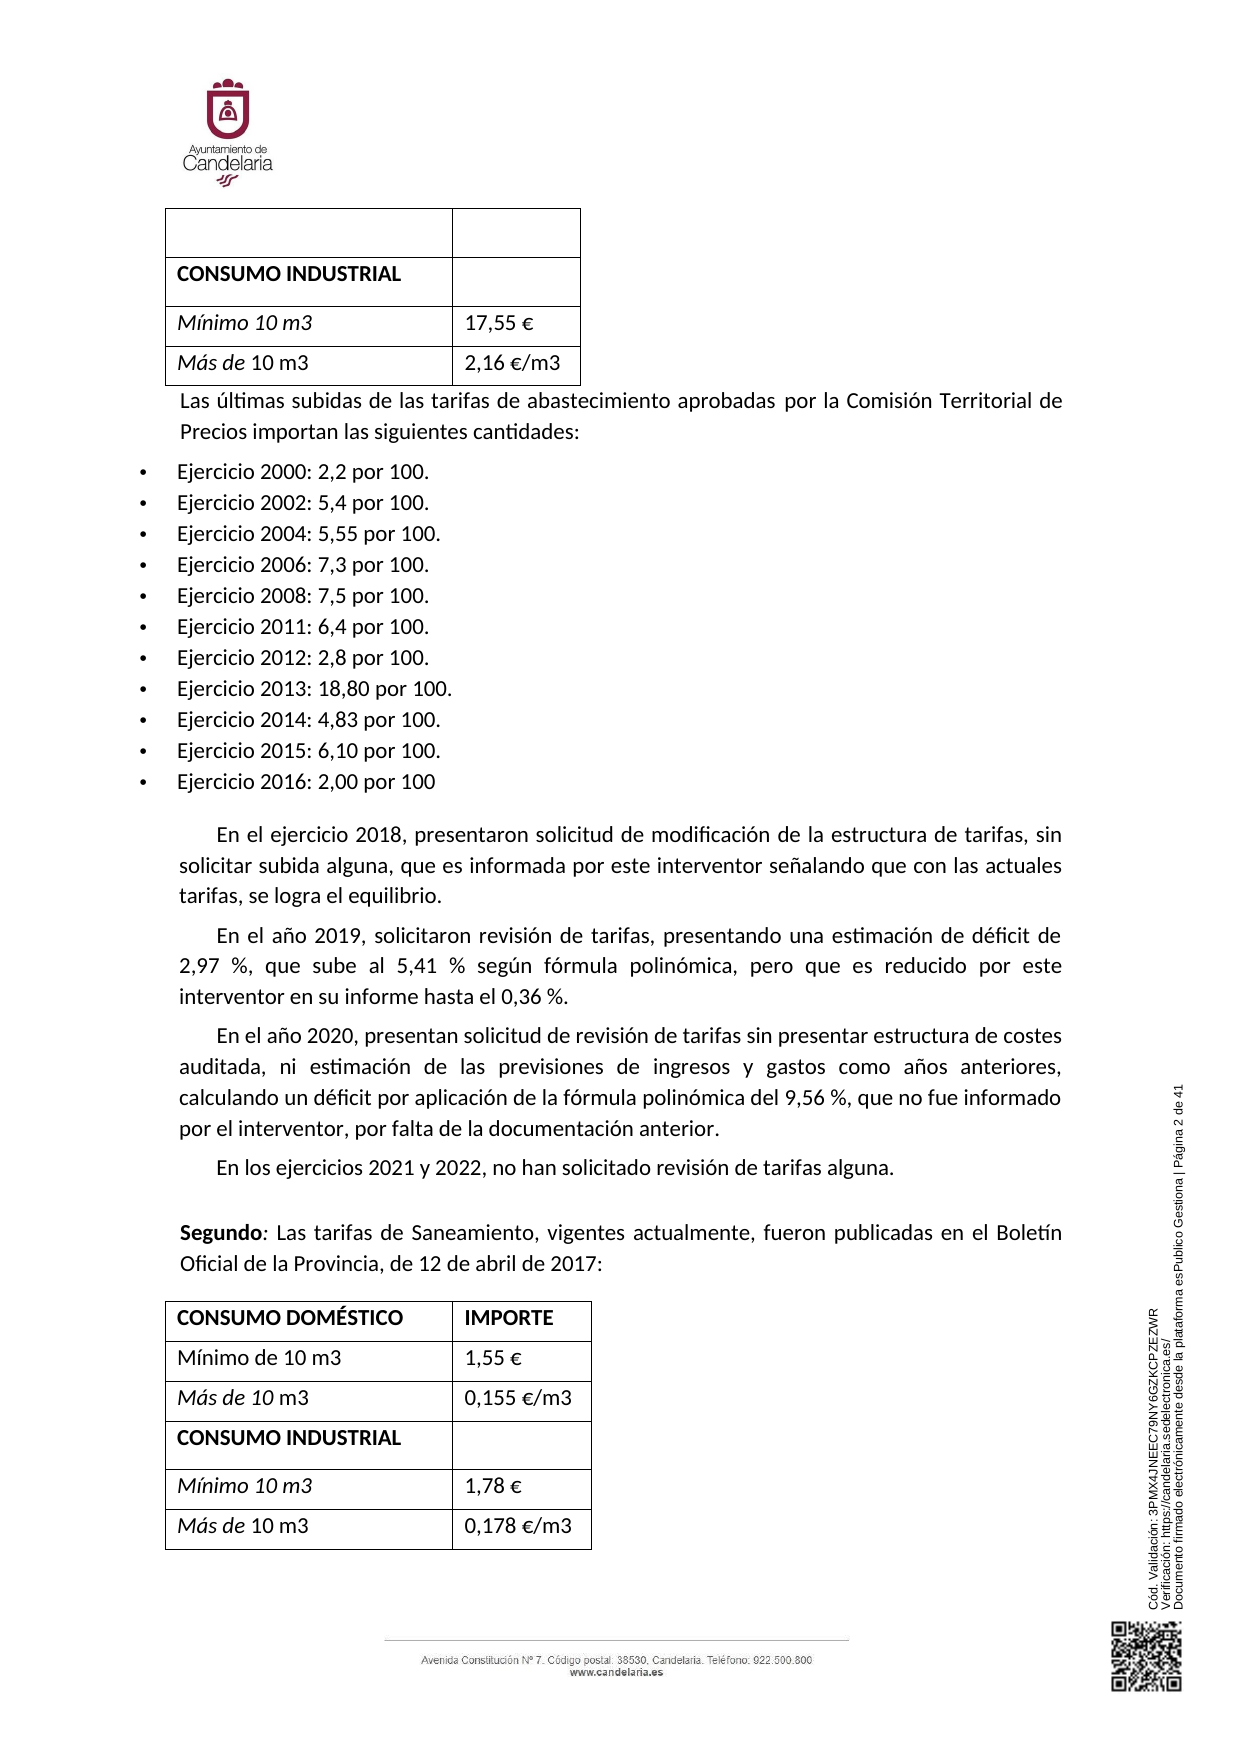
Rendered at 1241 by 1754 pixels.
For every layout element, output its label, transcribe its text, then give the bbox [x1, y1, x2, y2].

list Ejercicio 2002: 5,4 por 100. [139, 488, 1063, 516]
table_cell 0,155 €/m3 [453, 1382, 591, 1421]
table_cell Más de 10 m3 [166, 1510, 452, 1549]
table_cell Mínimo de 10 m3 [166, 1342, 452, 1381]
text En el ejercicio 2018, presentaron solicitud de modificación de la estructura de tarifas, sin solicitar subida alguna, que es informada por este interventor señalando que con las actuales tarifas, se logra el equilibrio. [179, 820, 1063, 909]
table_cell Más de 10 m3 [166, 347, 452, 385]
table_cell CONSUMO INDUSTRIAL [166, 1422, 452, 1469]
table_cell Mínimo 10 m3 [166, 1470, 452, 1509]
table_cell 2,16 €/m3 [453, 347, 580, 385]
text Las últimas subidas de las tarifas de abastecimiento aprobadas por la Comisión Territorial de Precios importan las siguientes cantidades: [180, 386, 1063, 445]
table_cell CONSUMO INDUSTRIAL [166, 258, 452, 306]
table_cell Mínimo 10 m3 [166, 307, 452, 346]
list Ejercicio 2014: 4,83 por 100. [139, 705, 1063, 733]
list Ejercicio 2006: 7,3 por 100. [139, 550, 1063, 578]
text En el año 2020, presentan solicitud de revisión de tarifas sin presentar estructura de costes auditada, ni estimación de las previsiones de ingresos y gastos como años anteriores, calculando un déficit por aplicación de la fórmula polinómica del 9,56 %, que no fue informado por el interventor, por falta de la documentación anterior. [179, 1022, 1063, 1142]
text Segundo: Las tarifas de Saneamiento, vigentes actualmente, fueron publicadas en el Boletín Oficial de la Provincia, de 12 de abril de 2017: [180, 1218, 1063, 1277]
table_cell [453, 209, 580, 257]
table_cell 1,55 € [453, 1342, 591, 1381]
table_cell Más de 10 m3 [166, 1382, 452, 1421]
table_cell 0,178 €/m3 [453, 1510, 591, 1549]
table_cell [166, 209, 452, 257]
list Ejercicio 2000: 2,2 por 100. [139, 457, 1063, 485]
table_header CONSUMO DOMÉSTICO [166, 1302, 452, 1341]
text En el año 2019, solicitaron revisión de tarifas, presentando una estimación de déficit de 2,97 %, que sube al 5,41 % según fórmula polinómica, pero que es reducido por este interventor en su informe hasta el 0,36 %. [179, 921, 1063, 1010]
table_header IMPORTE [453, 1302, 591, 1341]
table_cell 17,55 € [453, 307, 580, 346]
list Ejercicio 2004: 5,55 por 100. [139, 519, 1063, 547]
table_cell 1,78 € [453, 1470, 591, 1509]
list Ejercicio 2016: 2,00 por 100 [139, 767, 1063, 795]
list Ejercicio 2015: 6,10 por 100. [139, 736, 1063, 764]
list Ejercicio 2011: 6,4 por 100. [139, 612, 1063, 640]
list Ejercicio 2013: 18,80 por 100. [139, 674, 1063, 702]
table_cell [453, 258, 580, 306]
list Ejercicio 2012: 2,8 por 100. [139, 643, 1063, 671]
list Ejercicio 2008: 7,5 por 100. [139, 581, 1063, 609]
text En los ejercicios 2021 y 2022, no han solicitado revisión de tarifas alguna. [216, 1153, 1063, 1181]
table_cell [453, 1422, 591, 1469]
